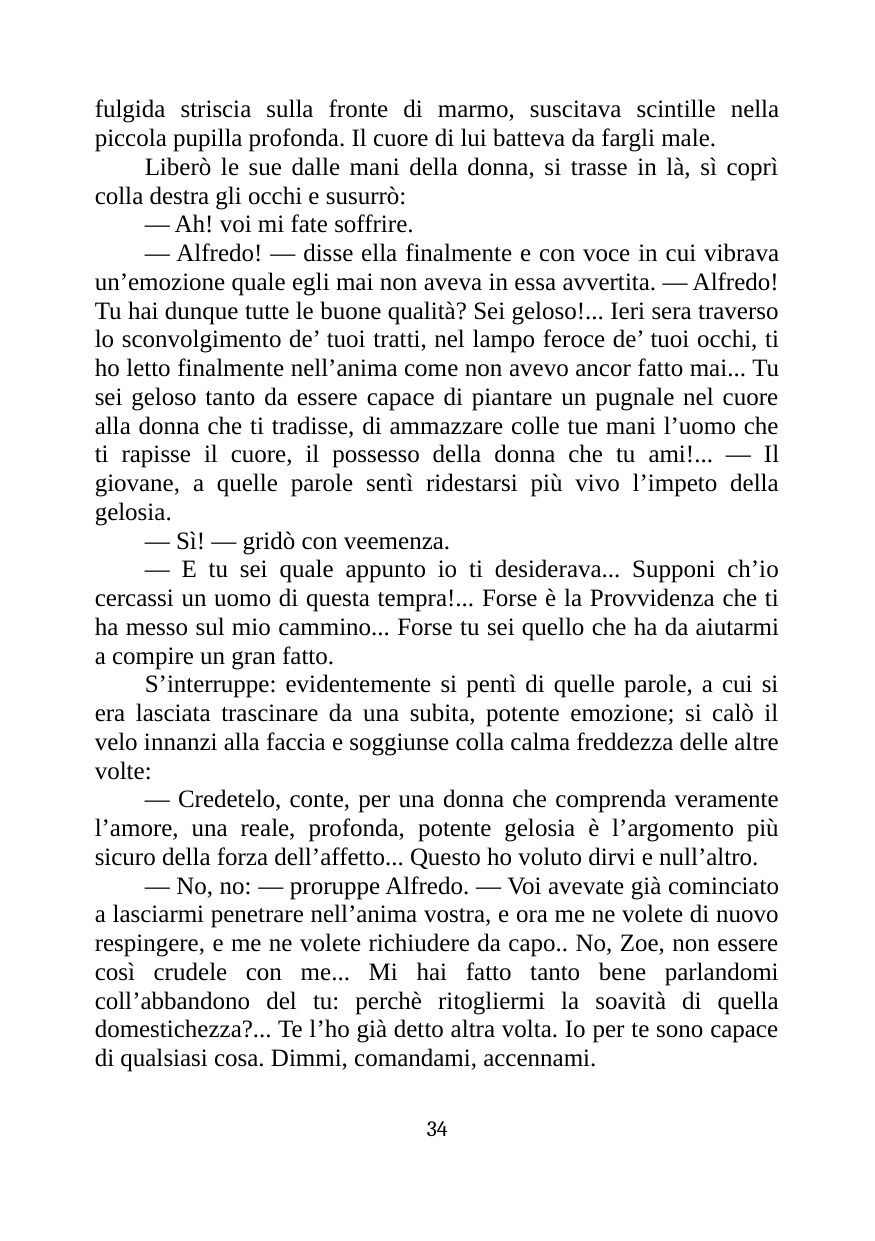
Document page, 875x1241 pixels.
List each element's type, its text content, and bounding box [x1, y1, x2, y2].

text — Ah! voi mi fate soffrire. [94, 209, 779, 238]
text — E tu sei quale appunto io ti desiderava... Supponi ch’io cercassi un uomo di questa tempra!... Forse è la Provvidenza che ti ha messo sul mio cammino... Forse tu sei quello che ha da aiutarmi a compire un gran fatto. [94, 554, 779, 669]
text — Alfredo! — disse ella finalmente e con voce in cui vibrava un’emozione quale egli mai non aveva in essa avvertita. — Alfredo! Tu hai dunque tutte le buone qualità? Sei geloso!... Ieri sera traverso lo sconvolgimento de’ tuoi tratti, nel lampo feroce de’ tuoi occhi, ti ho letto finalmente nell’anima come non avevo ancor fatto mai... Tu sei geloso tanto da essere capace di piantare un pugnale nel cuore alla donna che ti tradisse, di ammazzare colle tue mani l’uomo che ti rapisse il cuore, il possesso della donna che tu ami!... — Il giovane, a quelle parole sentì ridestarsi più vivo l’impeto della gelosia. [94, 238, 779, 526]
text — No, no: — proruppe Alfredo. — Voi avevate già cominciato a lasciarmi penetrare nell’anima vostra, e ora me ne volete di nuovo respingere, e me ne volete richiudere da capo.. No, Zoe, non essere così crudele con me... Mi hai fatto tanto bene parlandomi coll’abbandono del tu: perchè ritogliermi la soavità di quella domestichezza?... Te l’ho già detto altra volta. Io per te sono capace di qualsiasi cosa. Dimmi, comandami, accennami. [94, 871, 779, 1072]
text S’interruppe: evidentemente si pentì di quelle parole, a cui si era lasciata trascinare da una subita, potente emozione; si calò il velo innanzi alla faccia e soggiunse colla calma freddezza delle altre volte: [94, 669, 779, 784]
text fulgida striscia sulla fronte di marmo, suscitava scintille nella piccola pupilla profonda. Il cuore di lui batteva da fargli male. [94, 94, 779, 152]
text — Sì! — gridò con veemenza. [94, 526, 779, 554]
text — Credetelo, conte, per una donna che comprenda veramente l’amore, una reale, profonda, potente gelosia è l’argomento più sicuro della forza dell’affetto... Questo ho voluto dirvi e null’altro. [94, 784, 779, 871]
text Liberò le sue dalle mani della donna, si trasse in là, sì coprì colla destra gli occhi e susurrò: [94, 152, 779, 209]
